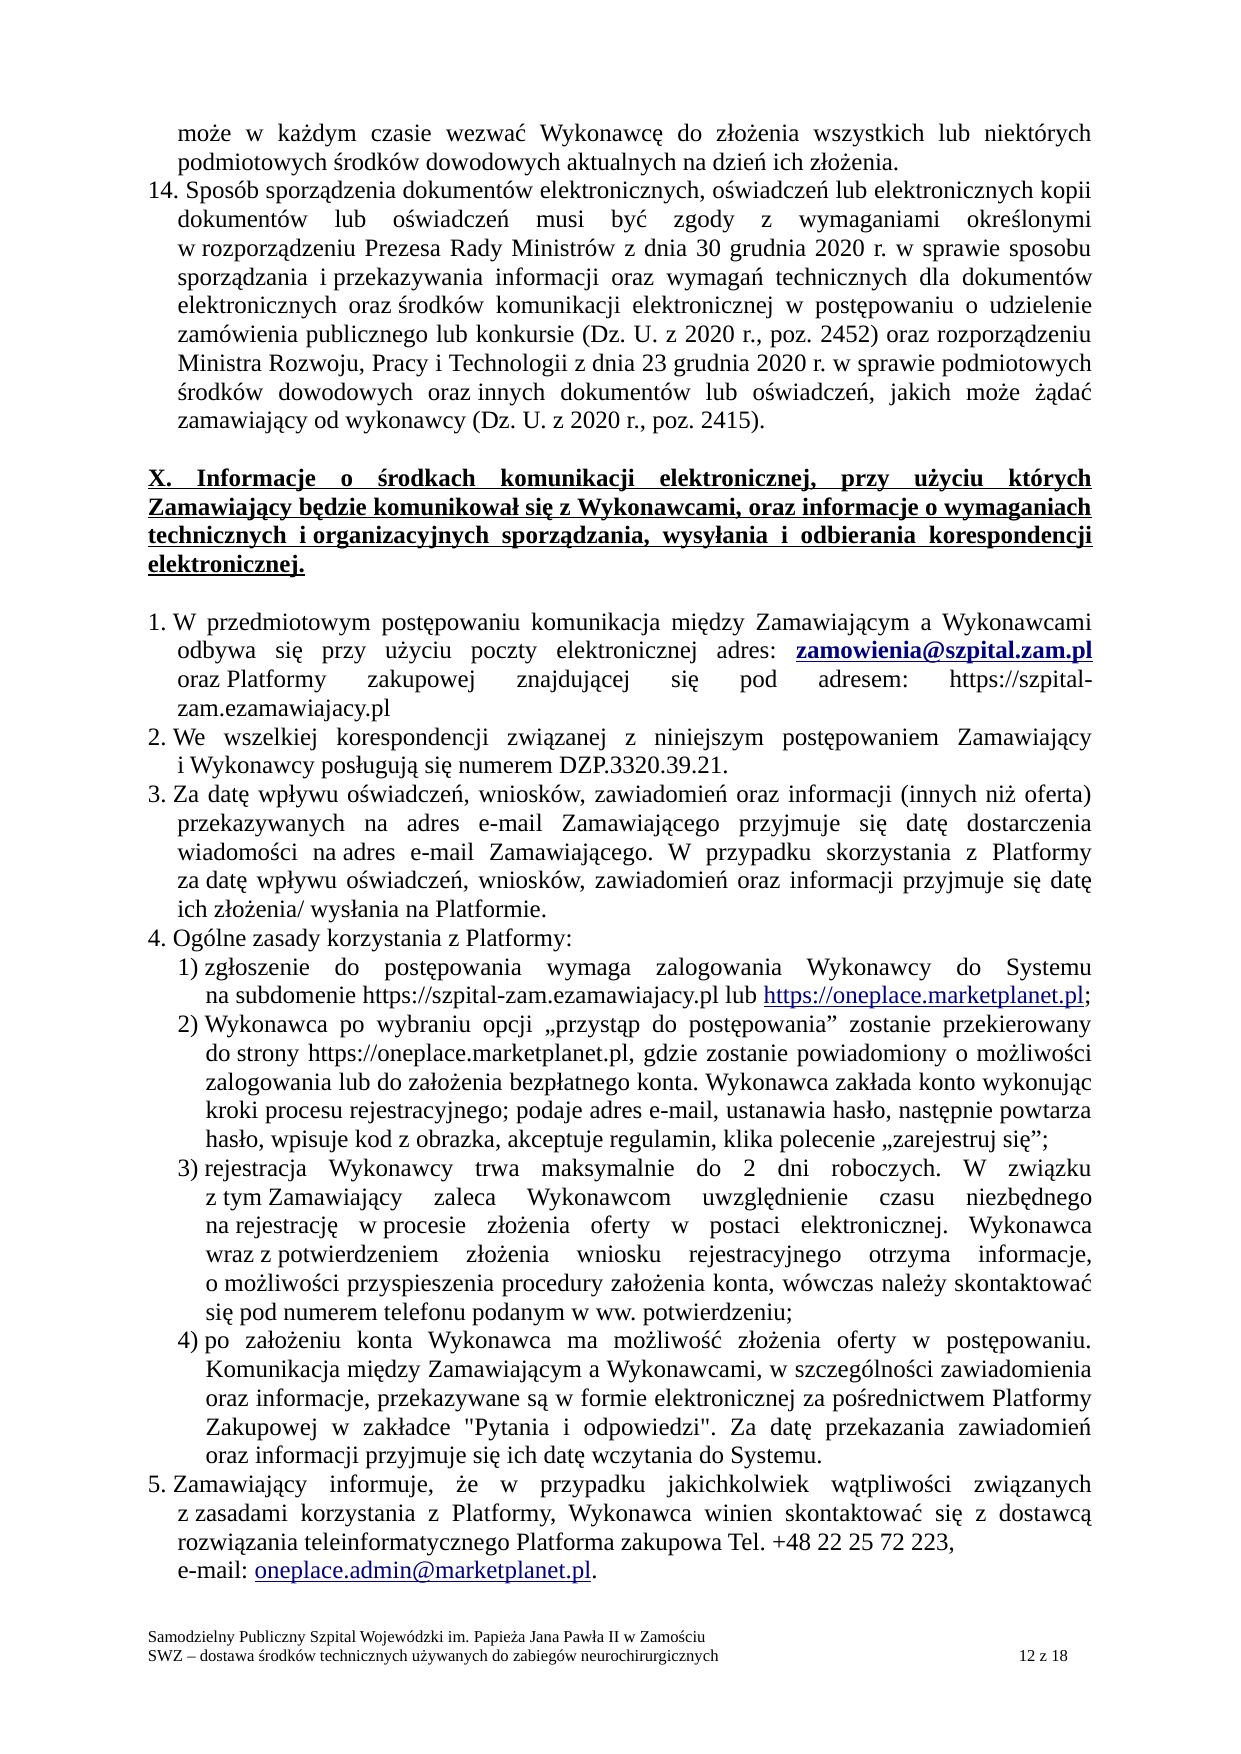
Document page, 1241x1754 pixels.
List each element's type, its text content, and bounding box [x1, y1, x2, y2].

list zgłoszenie do postępowania wymaga zalogowania Wykonawcy do Systemu na subdomenie https://szpital-zam.ezamawiajacy.pl lub https://oneplace.marketplanet.pl; [177, 952, 1093, 1009]
text elektronicznej. [148, 547, 1093, 578]
list Ogólne zasady korzystania z Platformy: [148, 923, 1093, 952]
text X. Informacje o środkach komunikacji elektronicznej, przy użyciu których Zamawiający będzie komunikował się z Wykonawcami, oraz informacje o wymaganiach technicznych i organizacyjnych sporządzania, wysyłania i odbierania korespondencji [148, 463, 1093, 546]
list Za datę wpływu oświadczeń, wniosków, zawiadomień oraz informacji (innych niż oferta) przekazywanych na adres e-mail Zamawiającego przyjmuje się datę dostarczenia wiadomości na adres e-mail Zamawiającego. W przypadku skorzystania z Platformy za datę wpływu oświadczeń, wniosków, zawiadomień oraz informacji przyjmuje się datę ich złożenia/ wysłania na Platformie. [148, 779, 1093, 923]
list Sposób sporządzenia dokumentów elektronicznych, oświadczeń lub elektronicznych kopii dokumentów lub oświadczeń musi być zgody z wymaganiami określonymi w rozporządzeniu Prezesa Rady Ministrów z dnia 30 grudnia 2020 r. w sprawie sposobu sporządzania i przekazywania informacji oraz wymagań technicznych dla dokumentów elektronicznych oraz środków komunikacji elektronicznej w postępowaniu o udzielenie zamówienia publicznego lub konkursie (Dz. U. z 2020 r., poz. 2452) oraz rozporządzeniu Ministra Rozwoju, Pracy i Technologii z dnia 23 grudnia 2020 r. w sprawie podmiotowych środków dowodowych oraz innych dokumentów lub oświadczeń, jakich może żądać zamawiający od wykonawcy (Dz. U. z 2020 r., poz. 2415). [148, 176, 1093, 434]
list Wykonawca po wybraniu opcji „przystąp do postępowania” zostanie przekierowany do strony https://oneplace.marketplanet.pl, gdzie zostanie powiadomiony o możliwości zalogowania lub do założenia bezpłatnego konta. Wykonawca zakłada konto wykonując kroki procesu rejestracyjnego; podaje adres e-mail, ustanawia hasło, następnie powtarza hasło, wpisuje kod z obrazka, akceptuje regulamin, klika polecenie „zarejestruj się”; [177, 1009, 1093, 1153]
list We wszelkiej korespondencji związanej z niniejszym postępowaniem Zamawiający i Wykonawcy posługują się numerem DZP.3320.39.21. [148, 722, 1093, 779]
list Zamawiający informuje, że w przypadku jakichkolwiek wątpliwości związanych z zasadami korzystania z Platformy, Wykonawca winien skontaktować się z dostawcą rozwiązania teleinformatycznego Platforma zakupowa Tel. +48 22 25 72 223, [148, 1469, 1093, 1556]
list może w każdym czasie wezwać Wykonawcę do złożenia wszystkich lub niektórych podmiotowych środków dowodowych aktualnych na dzień ich złożenia. [148, 118, 1093, 176]
list rejestracja Wykonawcy trwa maksymalnie do 2 dni roboczych. W związku z tym Zamawiający zaleca Wykonawcom uwzględnienie czasu niezbędnego na rejestrację w procesie złożenia oferty w postaci elektronicznej. Wykonawca wraz z potwierdzeniem złożenia wniosku rejestracyjnego otrzyma informacje, o możliwości przyspieszenia procedury założenia konta, wówczas należy skontaktować się pod numerem telefonu podanym w ww. potwierdzeniu; [177, 1153, 1093, 1326]
list po założeniu konta Wykonawca ma możliwość złożenia oferty w postępowaniu. Komunikacja między Zamawiającym a Wykonawcami, w szczególności zawiadomienia oraz informacje, przekazywane są w formie elektronicznej za pośrednictwem Platformy Zakupowej w zakładce "Pytania i odpowiedzi". Za datę przekazania zawiadomień oraz informacji przyjmuje się ich datę wczytania do Systemu. [177, 1326, 1093, 1469]
list e-mail: oneplace.admin@marketplanet.pl. [148, 1556, 1093, 1584]
list W przedmiotowym postępowaniu komunikacja między Zamawiającym a Wykonawcami odbywa się przy użyciu poczty elektronicznej adres: zamowienia@szpital.zam.pl oraz Platformy zakupowej znajdującej się pod adresem: https://szpital-zam.ezamawiajacy.pl [148, 607, 1093, 722]
